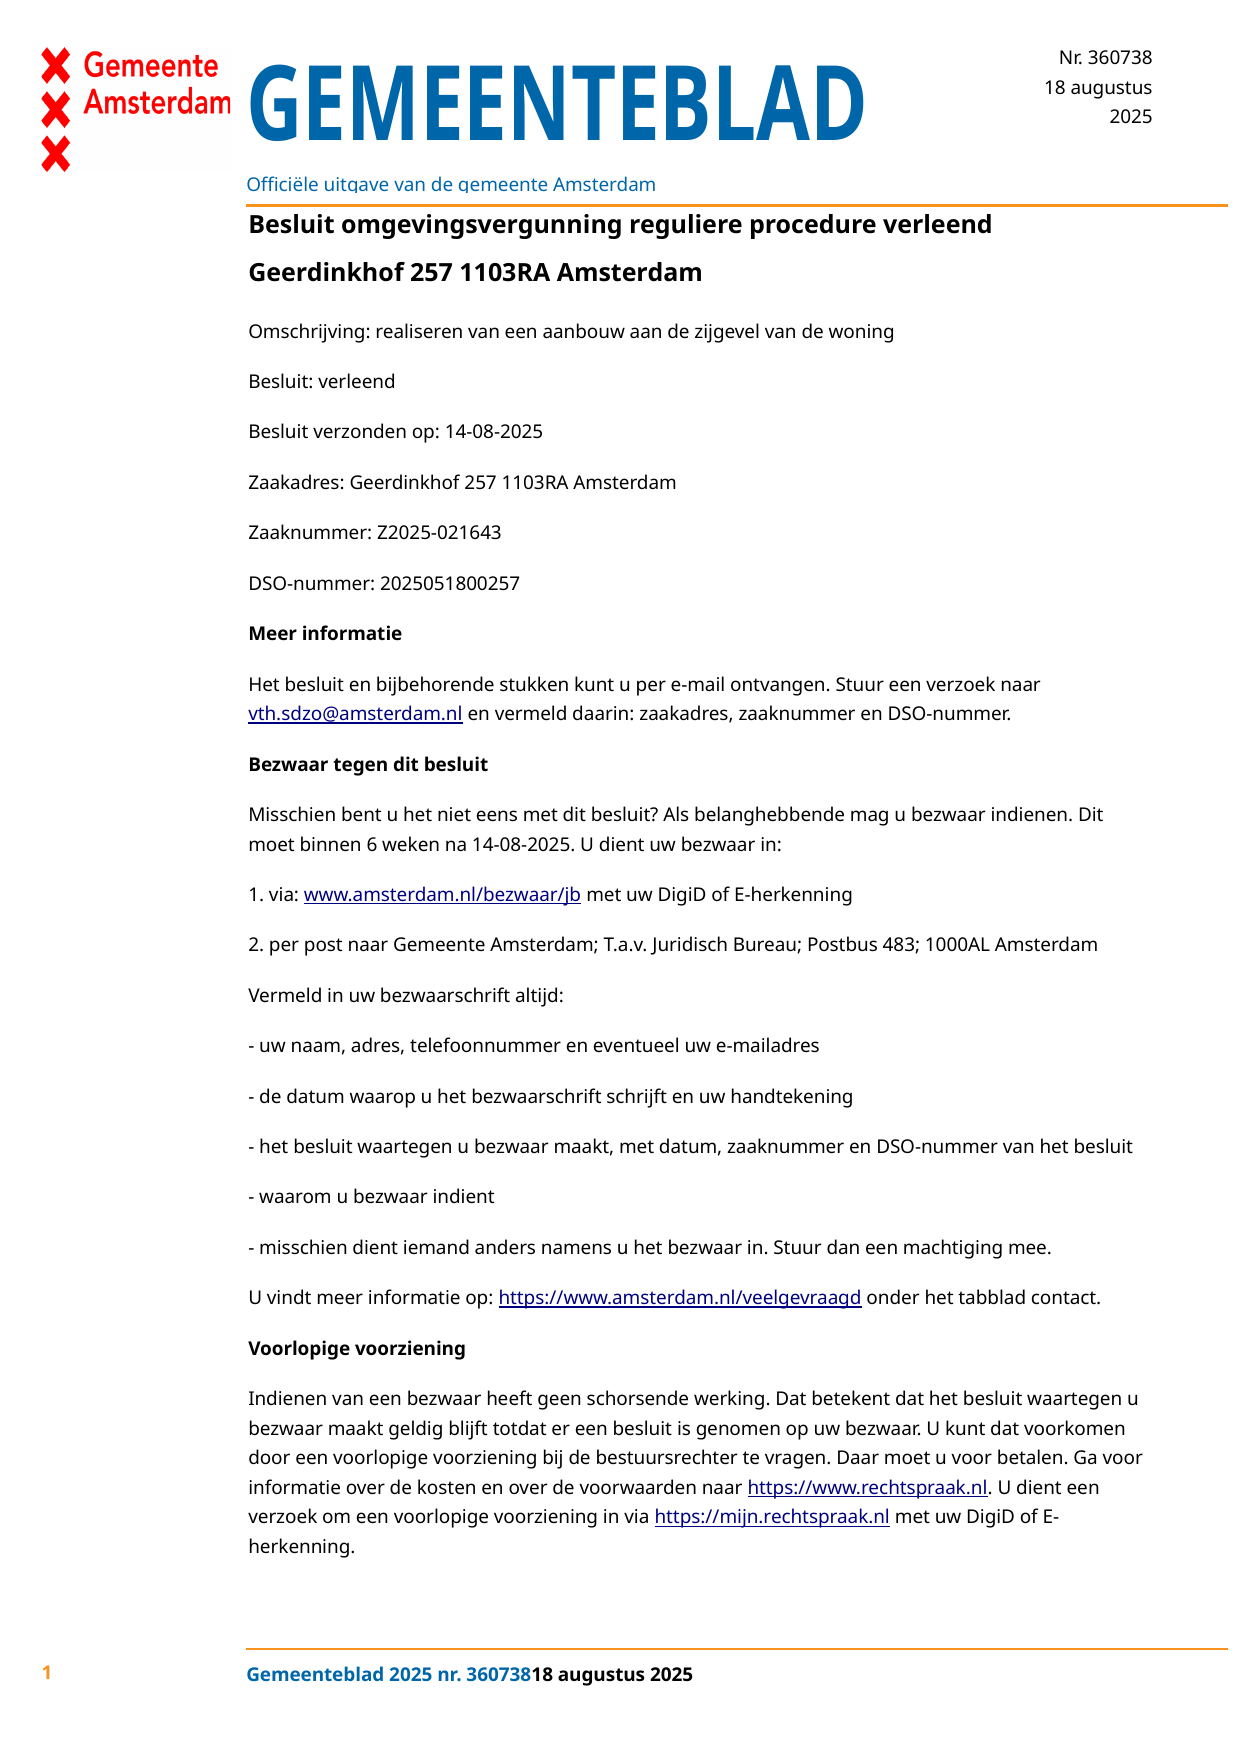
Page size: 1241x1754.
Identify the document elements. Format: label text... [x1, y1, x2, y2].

text Zaakadres: Geerdinkhof 257 1103RA Amsterdam [248, 469, 1152, 495]
text - het besluit waartegen u bezwaar maakt, met datum, zaaknummer en DSO-nummer van het besluit [248, 1133, 1152, 1159]
text - uw naam, adres, telefoonnummer en eventueel uw e-mailadres [248, 1032, 1152, 1058]
text Het besluit en bijbehorende stukken kunt u per e-mail ontvangen. Stuur een verzoek naar vth.sdzo@amsterdam.nl en vermeld daarin: zaakadres, zaaknummer en DSO-nummer. [248, 671, 1152, 726]
text 2. per post naar Gemeente Amsterdam; T.a.v. Juridisch Bureau; Postbus 483; 1000AL Amsterdam [248, 932, 1152, 957]
text DSO-nummer: 2025051800257 [248, 570, 1152, 596]
text Besluit: verleend [248, 368, 1152, 394]
text Misschien bent u het niet eens met dit besluit? Als belanghebbende mag u bezwaar indienen. Dit moet binnen 6 weken na 14-08-2025. U dient uw bezwaar in: [248, 801, 1152, 857]
text Besluit verzonden op: 14-08-2025 [248, 419, 1152, 444]
text Indienen van een bezwaar heeft geen schorsende werking. Dat betekent dat het besluit waartegen u bezwaar maakt geldig blijft totdat er een besluit is genomen op uw bezwaar. U kunt dat voorkomen door een voorlopige voorziening bij de bestuursrechter te vragen. Daar moet u voor betalen. Ga voor informatie over de kosten en over de voorwaarden naar https://www.rechtspraak.nl. U dient een verzoek om een voorlopige voorziening in via https://mijn.rechtspraak.nl met uw DigiD of E-herkenning. [248, 1385, 1152, 1559]
text 1. via: www.amsterdam.nl/bezwaar/jb met uw DigiD of E-herkenning [248, 881, 1152, 907]
text Zaaknummer: Z2025-021643 [248, 519, 1152, 545]
picture [41, 47, 231, 172]
text - de datum waarop u het bezwaarschrift schrijft en uw handtekening [248, 1083, 1152, 1109]
text Bezwaar tegen dit besluit [248, 751, 1152, 777]
text U vindt meer informatie op: https://www.amsterdam.nl/veelgevraagd onder het tabblad contact. [248, 1284, 1152, 1310]
text Meer informatie [248, 620, 1152, 646]
text - waarom u bezwaar indient [248, 1184, 1152, 1209]
text - misschien dient iemand anders namens u het bezwaar in. Stuur dan een machtiging mee. [248, 1234, 1152, 1260]
text Besluit omgevingsvergunning reguliere procedure verleend Geerdinkhof 257 1103RA Amsterdam [248, 207, 1152, 288]
text Voorlopige voorziening [248, 1335, 1152, 1361]
text Vermeld in uw bezwaarschrift altijd: [248, 982, 1152, 1008]
text Omschrijving: realiseren van een aanbouw aan de zijgevel van de woning [248, 318, 1152, 344]
